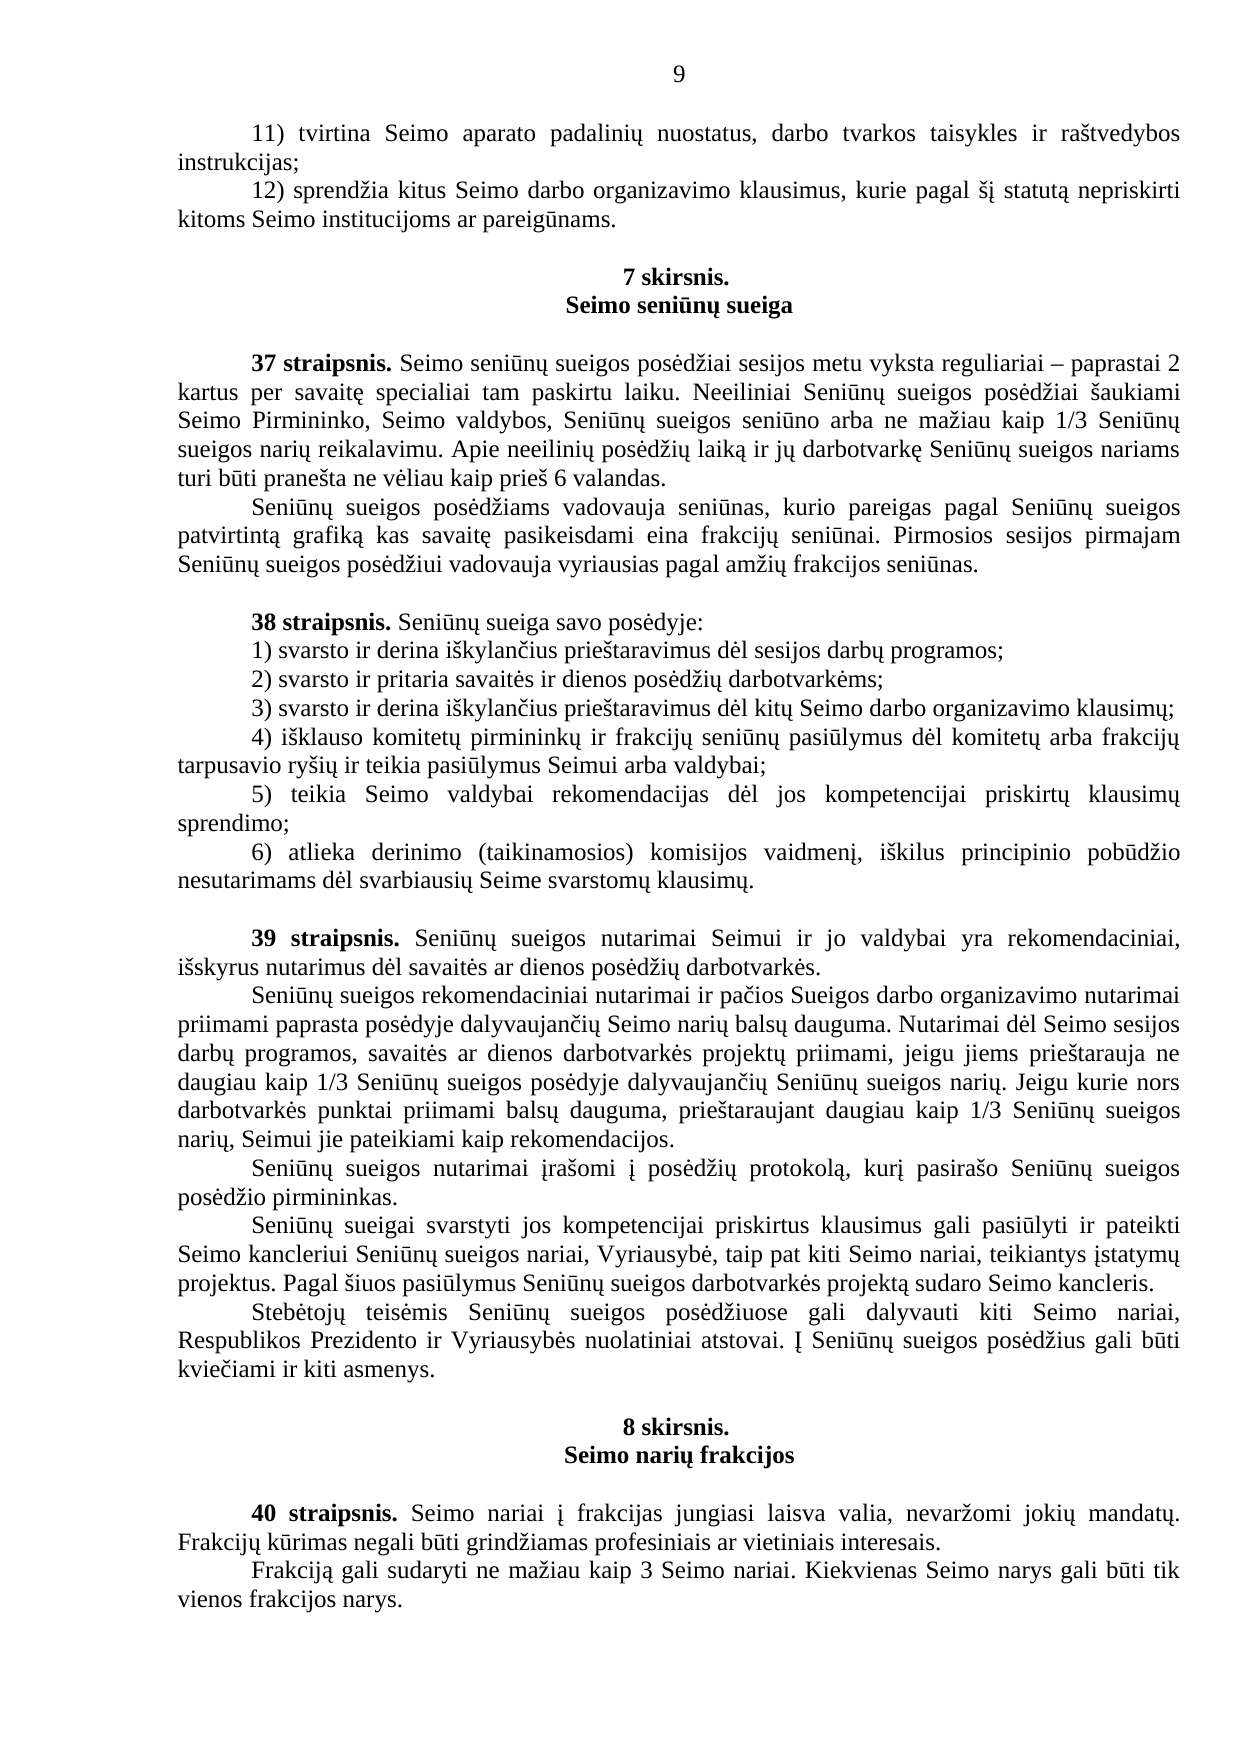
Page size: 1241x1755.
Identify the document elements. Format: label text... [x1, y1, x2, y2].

text 5) teikia Seimo valdybai rekomendacijas dėl jos kompetencijai priskirtų klausimų sprendimo; [177, 779, 1181, 837]
text 38 straipsnis. Seniūnų sueiga savo posėdyje: [177, 607, 1181, 636]
text 39 straipsnis. Seniūnų sueigos nutarimai Seimui ir jo valdybai yra rekomendaciniai, išskyrus nutarimus dėl savaitės ar dienos posėdžių darbotvarkės. [177, 923, 1181, 981]
text Seniūnų sueigai svarstyti jos kompetencijai priskirtus klausimus gali pasiūlyti ir pateikti Seimo kancleriui Seniūnų sueigos nariai, Vyriausybė, taip pat kiti Seimo nariai, teikiantys įstatymų projektus. Pagal šiuos pasiūlymus Seniūnų sueigos darbotvarkės projektą sudaro Seimo kancleris. [177, 1211, 1181, 1297]
text 8 skirsnis. [177, 1412, 1181, 1441]
text Seniūnų sueigos nutarimai įrašomi į posėdžių protokolą, kurį pasirašo Seniūnų sueigos posėdžio pirmininkas. [177, 1153, 1181, 1211]
text Stebėtojų teisėmis Seniūnų sueigos posėdžiuose gali dalyvauti kiti Seimo nariai, Respublikos Prezidento ir Vyriausybės nuolatiniai atstovai. Į Seniūnų sueigos posėdžius gali būti kviečiami ir kiti asmenys. [177, 1297, 1181, 1383]
text 1) svarsto ir derina iškylančius prieštaravimus dėl sesijos darbų programos; [177, 636, 1181, 664]
text 6) atlieka derinimo (taikinamosios) komisijos vaidmenį, iškilus principinio pobūdžio nesutarimams dėl svarbiausių Seime svarstomų klausimų. [177, 837, 1181, 894]
text 3) svarsto ir derina iškylančius prieštaravimus dėl kitų Seimo darbo organizavimo klausimų; [177, 693, 1181, 722]
text 12) sprendžia kitus Seimo darbo organizavimo klausimus, kurie pagal šį statutą nepriskirti kitoms Seimo institucijoms ar pareigūnams. [177, 176, 1181, 233]
text Frakciją gali sudaryti ne mažiau kaip 3 Seimo nariai. Kiekvienas Seimo narys gali būti tik vienos frakcijos narys. [177, 1556, 1181, 1613]
text 7 skirsnis. [177, 262, 1181, 291]
text Seniūnų sueigos rekomendaciniai nutarimai ir pačios Sueigos darbo organizavimo nutarimai priimami paprasta posėdyje dalyvaujančių Seimo narių balsų dauguma. Nutarimai dėl Seimo sesijos darbų programos, savaitės ar dienos darbotvarkės projektų priimami, jeigu jiems prieštarauja ne daugiau kaip 1/3 Seniūnų sueigos posėdyje dalyvaujančių Seniūnų sueigos narių. Jeigu kurie nors darbotvarkės punktai priimami balsų dauguma, prieštaraujant daugiau kaip 1/3 Seniūnų sueigos narių, Seimui jie pateikiami kaip rekomendacijos. [177, 981, 1181, 1153]
text 40 straipsnis. Seimo nariai į frakcijas jungiasi laisva valia, nevaržomi jokių mandatų. Frakcijų kūrimas negali būti grindžiamas profesiniais ar vietiniais interesais. [177, 1498, 1181, 1556]
text 2) svarsto ir pritaria savaitės ir dienos posėdžių darbotvarkėms; [177, 664, 1181, 693]
text 4) išklauso komitetų pirmininkų ir frakcijų seniūnų pasiūlymus dėl komitetų arba frakcijų tarpusavio ryšių ir teikia pasiūlymus Seimui arba valdybai; [177, 722, 1181, 779]
text 11) tvirtina Seimo aparato padalinių nuostatus, darbo tvarkos taisykles ir raštvedybos instrukcijas; [177, 118, 1181, 176]
text Seimo narių frakcijos [177, 1441, 1181, 1469]
text Seniūnų sueigos posėdžiams vadovauja seniūnas, kurio pareigas pagal Seniūnų sueigos patvirtintą grafiką kas savaitę pasikeisdami eina frakcijų seniūnai. Pirmosios sesijos pirmajam Seniūnų sueigos posėdžiui vadovauja vyriausias pagal amžių frakcijos seniūnas. [177, 492, 1181, 578]
text 37 straipsnis. Seimo seniūnų sueigos posėdžiai sesijos metu vyksta reguliariai – paprastai 2 kartus per savaitę specialiai tam paskirtu laiku. Neeiliniai Seniūnų sueigos posėdžiai šaukiami Seimo Pirmininko, Seimo valdybos, Seniūnų sueigos seniūno arba ne mažiau kaip 1/3 Seniūnų sueigos narių reikalavimu. Apie neeilinių posėdžių laiką ir jų darbotvarkę Seniūnų sueigos nariams turi būti pranešta ne vėliau kaip prieš 6 valandas. [177, 348, 1181, 492]
text Seimo seniūnų sueiga [177, 291, 1181, 319]
